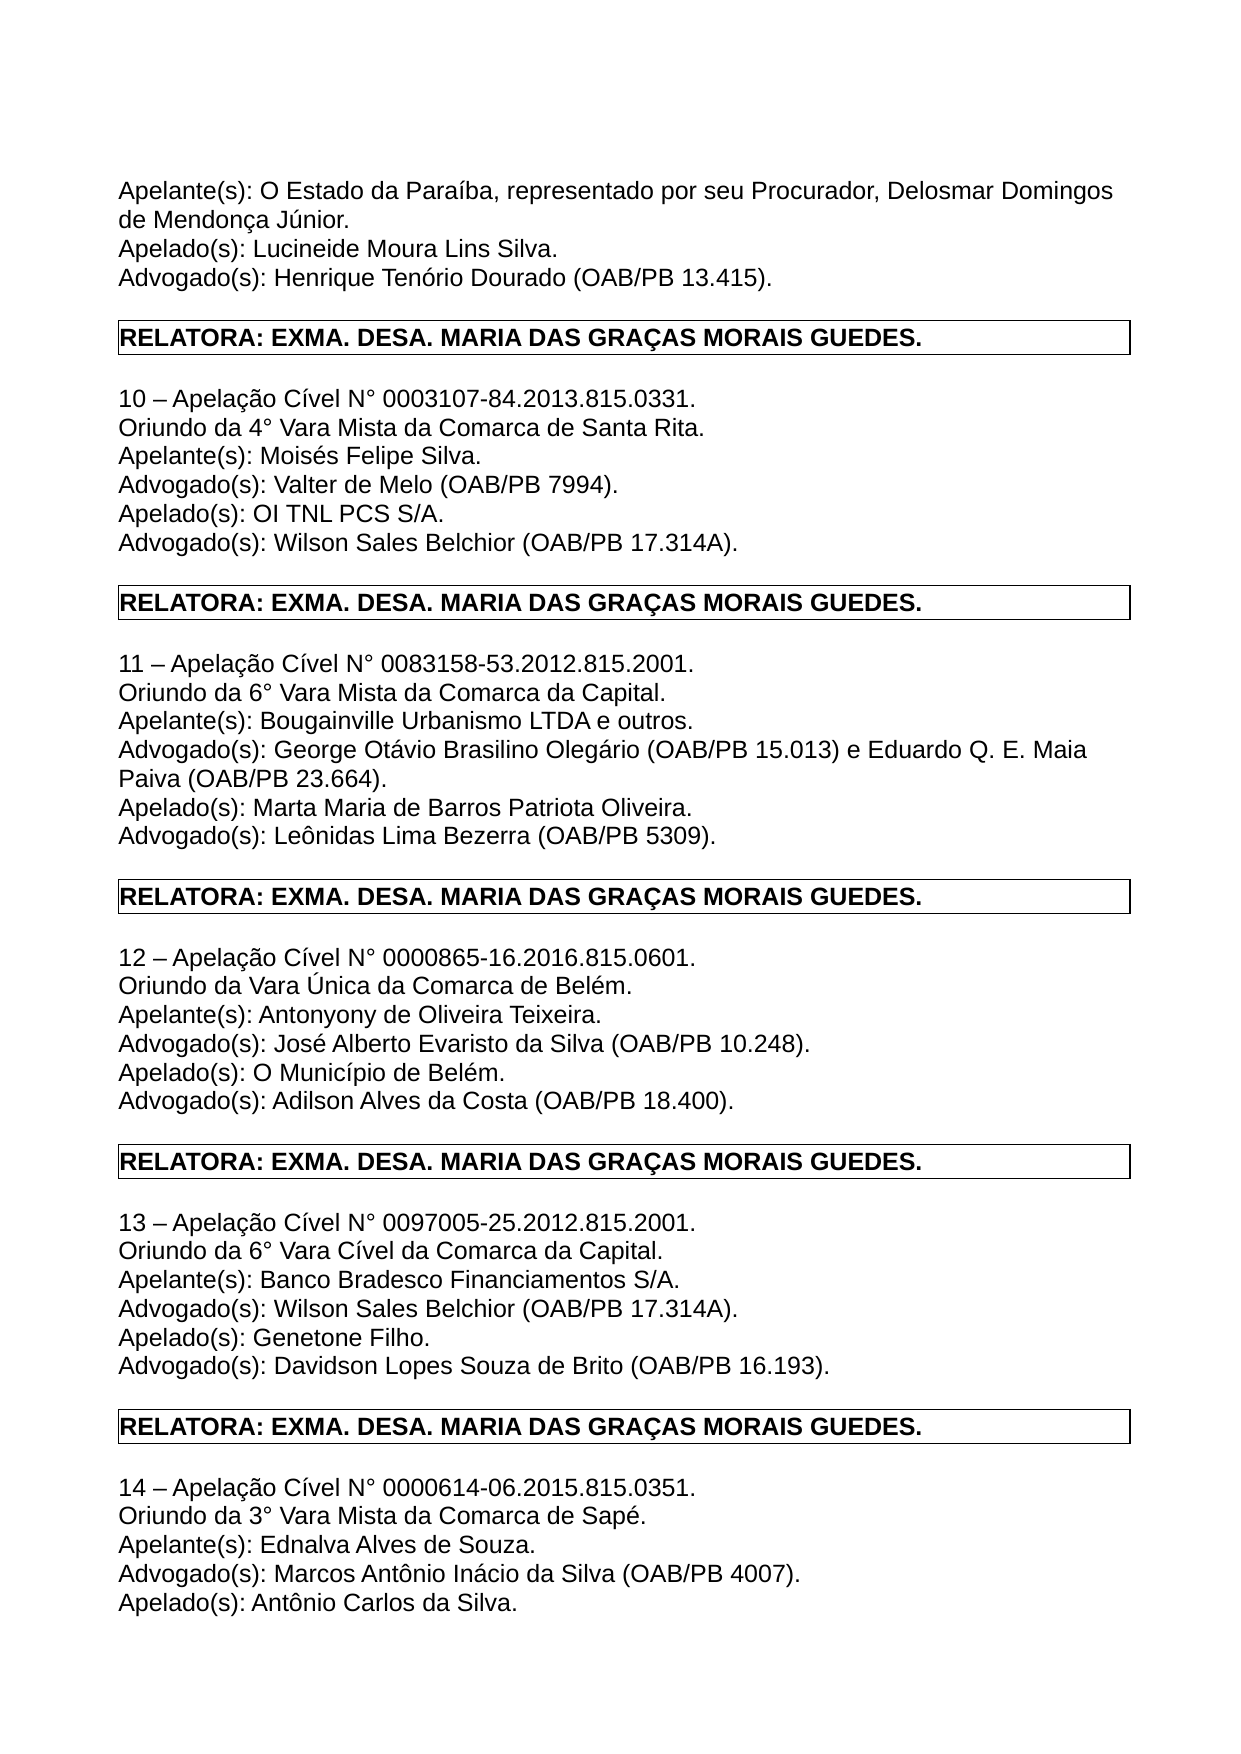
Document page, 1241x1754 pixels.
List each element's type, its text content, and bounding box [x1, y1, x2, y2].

text Oriundo da Vara Única da Comarca de Belém. [118, 971, 1122, 1000]
text Advogado(s): Davidson Lopes Souza de Brito (OAB/PB 16.193). [118, 1351, 1122, 1380]
text Apelante(s): Ednalva Alves de Souza. [118, 1530, 1122, 1559]
text Apelante(s): Banco Bradesco Financiamentos S/A. [118, 1265, 1122, 1294]
text RELATORA: EXMA. DESA. MARIA DAS GRAÇAS MORAIS GUEDES. [119, 1410, 1129, 1443]
text Oriundo da 4° Vara Mista da Comarca de Santa Rita. [118, 413, 1122, 441]
text RELATORA: EXMA. DESA. MARIA DAS GRAÇAS MORAIS GUEDES. [119, 1145, 1129, 1178]
text Apelante(s): Moisés Felipe Silva. [118, 441, 1122, 470]
text Apelado(s): Antônio Carlos da Silva. [118, 1588, 1122, 1616]
text Oriundo da 6° Vara Cível da Comarca da Capital. [118, 1236, 1122, 1265]
text Advogado(s): Marcos Antônio Inácio da Silva (OAB/PB 4007). [118, 1559, 1122, 1588]
text Apelado(s): O Município de Belém. [118, 1058, 1122, 1086]
text Advogado(s): Valter de Melo (OAB/PB 7994). [118, 470, 1122, 499]
text RELATORA: EXMA. DESA. MARIA DAS GRAÇAS MORAIS GUEDES. [119, 880, 1129, 913]
text 14 – Apelação Cível N° 0000614-06.2015.815.0351. [118, 1473, 1122, 1501]
text Oriundo da 6° Vara Mista da Comarca da Capital. [118, 678, 1122, 706]
text Apelante(s): Antonyony de Oliveira Teixeira. [118, 1000, 1122, 1029]
text Apelante(s): Bougainville Urbanismo LTDA e outros. [118, 706, 1122, 735]
text Advogado(s): Adilson Alves da Costa (OAB/PB 18.400). [118, 1086, 1122, 1115]
text Apelado(s): Marta Maria de Barros Patriota Oliveira. [118, 793, 1122, 821]
text Apelado(s): Lucineide Moura Lins Silva. [118, 234, 1122, 263]
text Advogado(s): Leônidas Lima Bezerra (OAB/PB 5309). [118, 821, 1122, 850]
text Advogado(s): Wilson Sales Belchior (OAB/PB 17.314A). [118, 528, 1122, 556]
text 10 – Apelação Cível N° 0003107-84.2013.815.0331. [118, 384, 1122, 413]
text 12 – Apelação Cível N° 0000865-16.2016.815.0601. [118, 943, 1122, 971]
text Apelado(s): OI TNL PCS S/A. [118, 499, 1122, 528]
text Oriundo da 3° Vara Mista da Comarca de Sapé. [118, 1501, 1122, 1530]
text Advogado(s): Wilson Sales Belchior (OAB/PB 17.314A). [118, 1294, 1122, 1323]
text RELATORA: EXMA. DESA. MARIA DAS GRAÇAS MORAIS GUEDES. [119, 586, 1129, 619]
text Advogado(s): Henrique Tenório Dourado (OAB/PB 13.415). [118, 263, 1122, 291]
text 11 – Apelação Cível N° 0083158-53.2012.815.2001. [118, 649, 1122, 678]
text Apelado(s): Genetone Filho. [118, 1323, 1122, 1351]
text RELATORA: EXMA. DESA. MARIA DAS GRAÇAS MORAIS GUEDES. [119, 321, 1129, 354]
text 13 – Apelação Cível N° 0097005-25.2012.815.2001. [118, 1208, 1122, 1236]
text Apelante(s): O Estado da Paraíba, representado por seu Procurador, Delosmar Domingos de Mendonça Júnior. [118, 176, 1122, 234]
text Advogado(s): José Alberto Evaristo da Silva (OAB/PB 10.248). [118, 1029, 1122, 1058]
text Advogado(s): George Otávio Brasilino Olegário (OAB/PB 15.013) e Eduardo Q. E. Maia Paiva (OAB/PB 23.664). [118, 735, 1122, 793]
